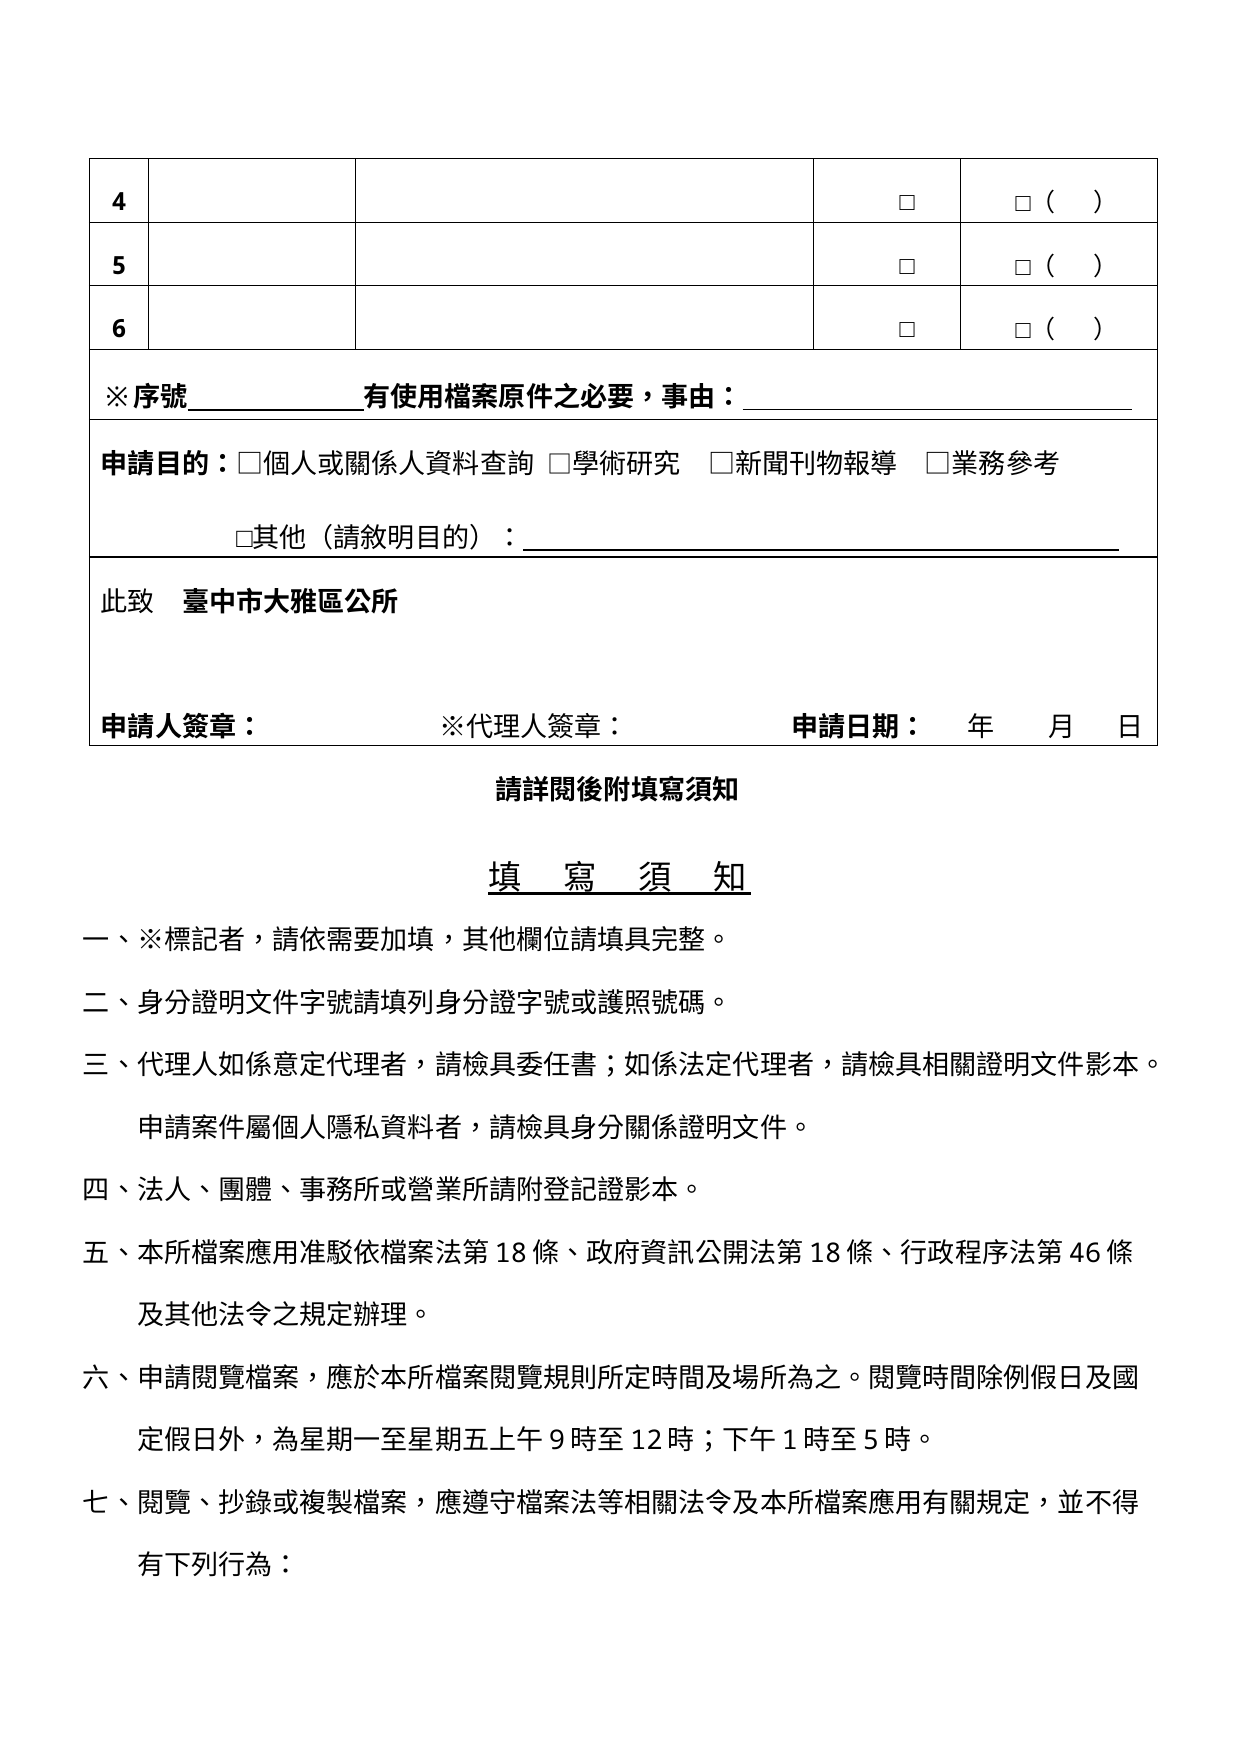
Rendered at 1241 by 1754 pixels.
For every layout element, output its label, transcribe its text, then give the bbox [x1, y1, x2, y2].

table_cell □ [814, 286, 960, 349]
text 七、閱覽、抄錄或複製檔案，應遵守檔案法等相關法令及本所檔案應用有關規定，並不得有下列行為： [83, 1458, 1152, 1583]
table_cell 6 [90, 286, 148, 349]
text 三、代理人如係意定代理者，請檢具委任書；如係法定代理者，請檢具相關證明文件影本。申請案件屬個人隱私資料者，請檢具身分關係證明文件。 [83, 1021, 1152, 1146]
table_cell ※序號 有使用檔案原件之必要，事由： [90, 350, 1157, 419]
text 請詳閱後附填寫須知 [83, 746, 1152, 808]
table_cell 申請目的：□個人或關係人資料查詢 □學術研究 □新聞刊物報導 □業務參考 □其他（請敘明目的）： [90, 420, 1157, 556]
table_cell [149, 286, 355, 349]
table_cell □ [814, 159, 960, 222]
table_cell 5 [90, 223, 148, 285]
table_cell [149, 223, 355, 285]
table_cell □ [814, 223, 960, 285]
table_cell [356, 286, 813, 349]
text 五、本所檔案應用准駁依檔案法第18條、政府資訊公開法第18條、行政程序法第46條及其他法令之規定辦理。 [83, 1208, 1152, 1333]
table_cell [356, 159, 813, 222]
text 二、身分證明文件字號請填列身分證字號或護照號碼。 [83, 958, 1152, 1021]
table_cell 此致 臺中市大雅區公所 申請人簽章： ※代理人簽章： 申請日期： 年 月 日 [90, 558, 1157, 745]
table_cell 4 [90, 159, 148, 222]
table_cell □（ ） [961, 159, 1157, 222]
text 填 寫 須 知 [83, 833, 1152, 896]
table_cell □（ ） [961, 286, 1157, 349]
table_cell □（ ） [961, 223, 1157, 285]
table_cell [149, 159, 355, 222]
text 四、法人、團體、事務所或營業所請附登記證影本。 [83, 1146, 1152, 1208]
table_cell [356, 223, 813, 285]
text 六、申請閱覽檔案，應於本所檔案閱覽規則所定時間及場所為之。閱覽時間除例假日及國定假日外，為星期一至星期五上午9時至12時；下午1時至5時。 [83, 1333, 1152, 1458]
text 一、※標記者，請依需要加填，其他欄位請填具完整。 [83, 896, 1152, 958]
